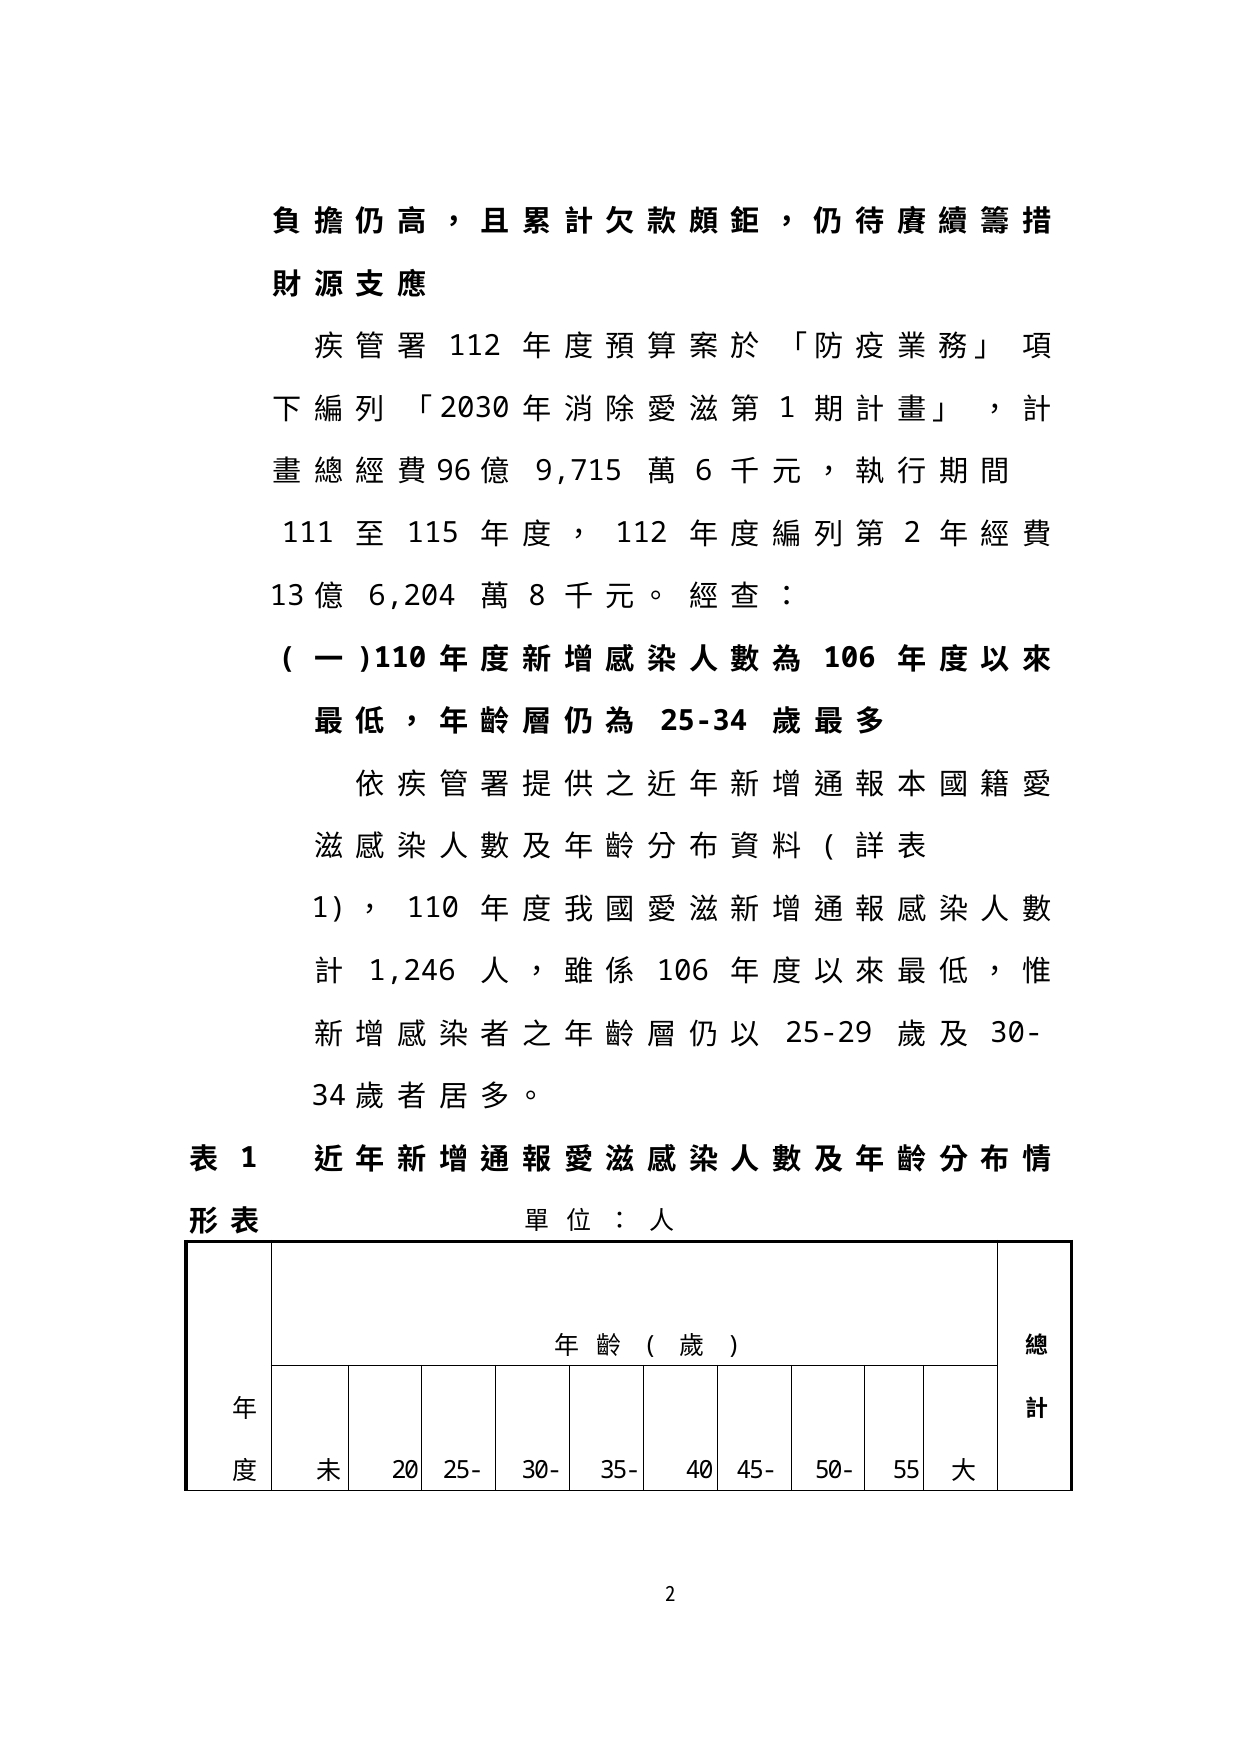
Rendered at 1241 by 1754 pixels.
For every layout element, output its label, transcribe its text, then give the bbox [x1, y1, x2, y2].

table_header 年齡(歲) [272, 1243, 997, 1365]
table_cell 30- [496, 1366, 569, 1490]
table_cell 大 [924, 1366, 997, 1490]
table_cell 45- [718, 1366, 791, 1490]
table_cell 40- [644, 1366, 717, 1490]
text 疾管署112年度預算案於「防疫業務」項下編列「2030年消除愛滋第1期計畫」，計畫總經費96億9,715萬6千元，執行期間111至115年度，112年度編列第2年經費13億6,204萬8千元。經查： [242, 302, 1058, 615]
table_cell 55- [865, 1366, 923, 1490]
text (一)110年度新增感染人數為106年度以來最低，年齡層仍為25-34歲最多 [242, 615, 1058, 740]
table_header 年度 [188, 1243, 271, 1490]
text 負擔仍高，且累計欠款頗鉅，仍待賡續籌措財源支應 [183, 177, 1058, 302]
text 表1 近年新增通報愛滋感染人數及年齡分布情形表 單位：人 [183, 1115, 1058, 1240]
table_header 總計 [998, 1243, 1070, 1490]
table_cell 50- [792, 1366, 864, 1490]
table_cell 未 [272, 1366, 348, 1490]
table_cell 35- [570, 1366, 643, 1490]
table_cell 25- [422, 1366, 495, 1490]
table_cell 20- [349, 1366, 421, 1490]
text 依疾管署提供之近年新增通報本國籍愛滋感染人數及年齡分布資料(詳表1)，110年度我國愛滋新增通報感染人數計1,246人，雖係106年度以來最低，惟新增感染者之年齡層仍以25-29歲及30-34歲者居多。 [271, 740, 1058, 1115]
